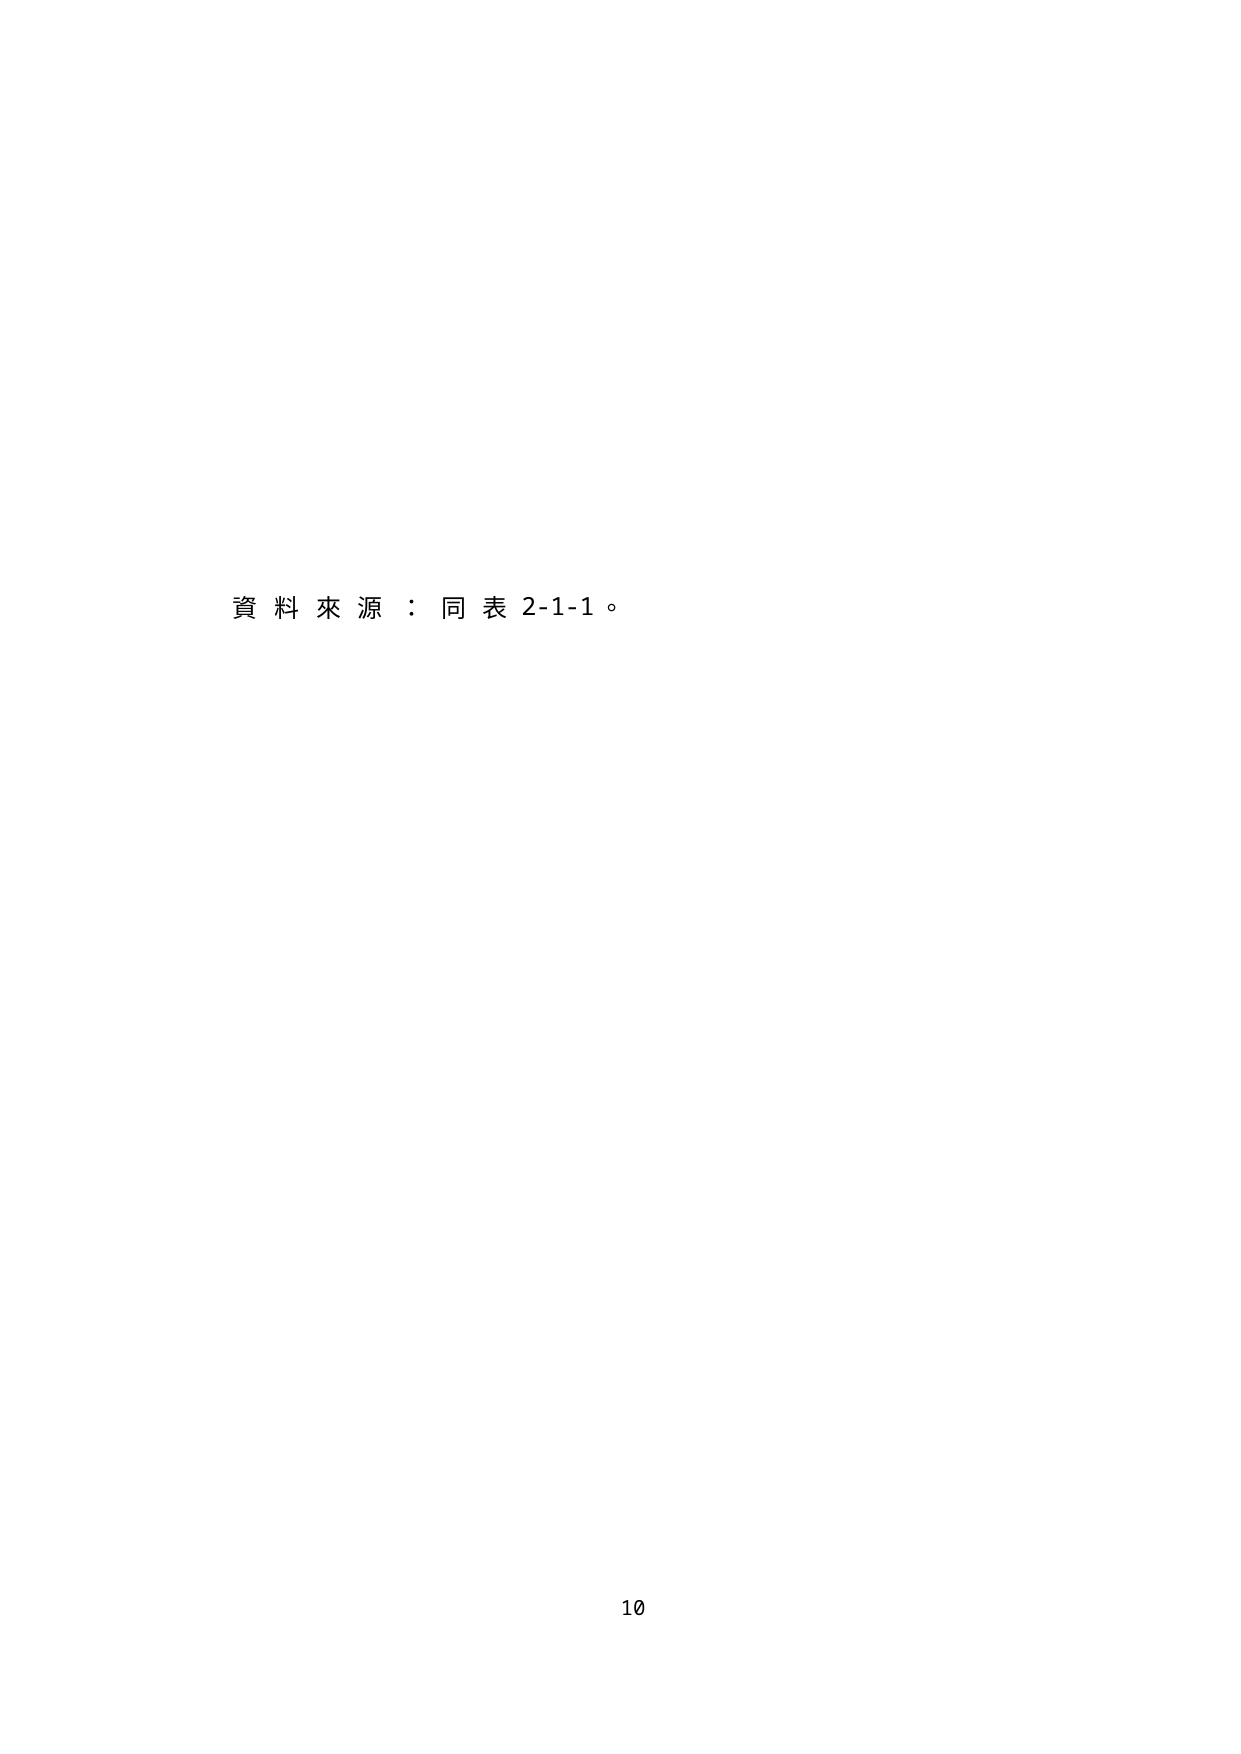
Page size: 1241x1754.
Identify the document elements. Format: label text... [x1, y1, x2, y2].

text 資料來源：同表2-1-1。 [197, 564, 1146, 627]
